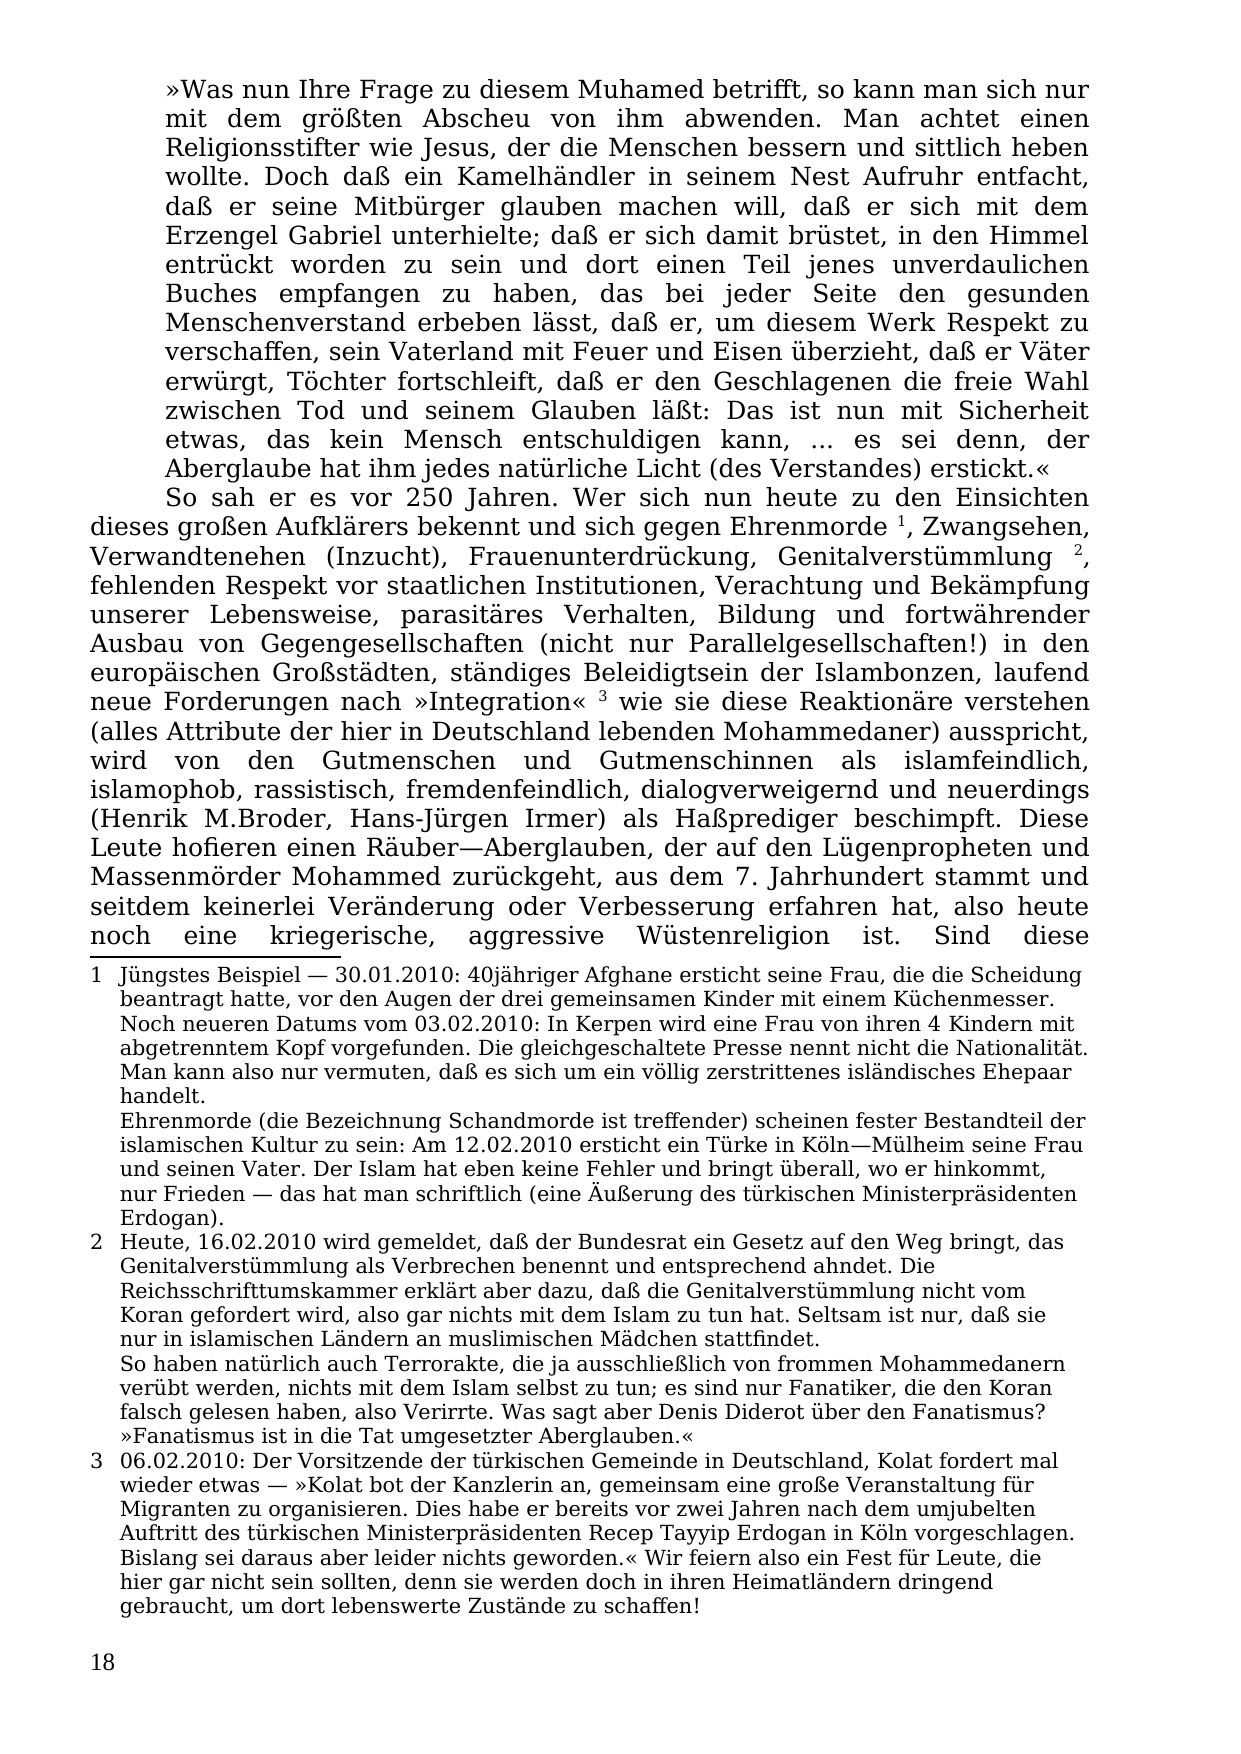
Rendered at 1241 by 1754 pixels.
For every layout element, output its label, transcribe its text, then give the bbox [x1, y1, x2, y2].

text 06.02.2010: Der Vorsitzende der türkischen Gemeinde in Deutschland, Kolat fordert mal wieder etwas — »Kolat bot der Kanzlerin an, gemeinsam eine große Veranstaltung für Migranten zu organisieren. Dies habe er bereits vor zwei Jahren nach dem umjubelten Auftritt des türkischen Ministerpräsidenten Recep Tayyip Erdogan in Köln vorgeschlagen. Bislang sei daraus aber leider nichts geworden.« Wir feiern also ein Fest für Leute, die hier gar nicht sein sollten, denn sie werden doch in ihren Heimatländern dringend gebraucht, um dort lebenswerte Zustände zu schaffen! [90, 1449, 1091, 1618]
text So sah er es vor 250 Jahren. Wer sich nun heute zu den Einsichten dieses großen Aufklärers bekennt und sich gegen Ehrenmorde , Zwangsehen, Verwandtenehen (Inzucht), Frauenunterdrückung, Genitalverstümmlung , fehlenden Respekt vor staatlichen Institutionen, Verachtung und Bekämpfung unserer Lebensweise, parasitäres Verhalten, Bildung und fortwährender Ausbau von Gegengesellschaften (nicht nur Parallelgesellschaften!) in den europäischen Großstädten, ständiges Beleidigtsein der Islambonzen, laufend neue Forderungen nach »Integration« wie sie diese Reaktionäre verstehen (alles Attribute der hier in Deutschland lebenden Mohammedaner) ausspricht, wird von den Gutmenschen und Gutmenschinnen als islamfeindlich, islamophob, rassistisch, fremdenfeindlich, dialogverweigernd und neuerdings (Henrik M.Broder, Hans-Jürgen Irmer) als Haßprediger beschimpft. Diese Leute hofieren einen Räuber—Aberglauben, der auf den Lügenpropheten und Massenmörder Mohammed zurückgeht, aus dem 7. Jahrhundert stammt und seitdem keinerlei Veränderung oder Verbesserung erfahren hat, also heute noch eine kriegerische, aggressive Wüstenreligion ist. Sind diese [90, 483, 1091, 950]
text »Was nun Ihre Frage zu diesem Muhamed betrifft, so kann man sich nur mit dem größten Abscheu von ihm abwenden. Man achtet einen Religionsstifter wie Jesus, der die Menschen bessern und sittlich heben wollte. Doch daß ein Kamelhändler in seinem Nest Aufruhr entfacht, daß er seine Mitbürger glauben machen will, daß er sich mit dem Erzengel Gabriel unterhielte; daß er sich damit brüstet, in den Himmel entrückt worden zu sein und dort einen Teil jenes unverdaulichen Buches empfangen zu haben, das bei jeder Seite den gesunden Menschenverstand erbeben lässt, daß er, um diesem Werk Respekt zu verschaffen, sein Vaterland mit Feuer und Eisen überzieht, daß er Väter erwürgt, Töchter fortschleift, daß er den Geschlagenen die freie Wahl zwischen Tod und seinem Glauben läßt: Das ist nun mit Sicherheit etwas, das kein Mensch entschuldigen kann, ... es sei denn, der Aberglaube hat ihm jedes natürliche Licht (des Verstandes) erstickt.« [165, 75, 1091, 483]
text Heute, 16.02.2010 wird gemeldet, daß der Bundesrat ein Gesetz auf den Weg bringt, das Genitalverstümmlung als Verbrechen benennt und entsprechend ahndet. Die Reichsschrifttumskammer erklärt aber dazu, daß die Genitalverstümmlung nicht vom Koran gefordert wird, also gar nichts mit dem Islam zu tun hat. Seltsam ist nur, daß sie nur in islamischen Ländern an muslimischen Mädchen stattfindet. So haben natürlich auch Terrorakte, die ja ausschließlich von frommen Mohammedanern verübt werden, nichts mit dem Islam selbst zu tun; es sind nur Fanatiker, die den Koran falsch gelesen haben, also Verirrte. Was sagt aber Denis Diderot über den Fanatismus? »Fanatismus ist in die Tat umgesetzter Aberglauben.« [90, 1230, 1091, 1449]
text Jüngstes Beispiel — 30.01.2010: 40jähriger Afghane ersticht seine Frau, die die Scheidung beantragt hatte, vor den Augen der drei gemeinsamen Kinder mit einem Küchenmesser. Noch neueren Datums vom 03.02.2010: In Kerpen wird eine Frau von ihren 4 Kindern mit abgetrenntem Kopf vorgefunden. Die gleichgeschaltete Presse nennt nicht die Nationalität. Man kann also nur vermuten, daß es sich um ein völlig zerstrittenes isländisches Ehepaar handelt. Ehrenmorde (die Bezeichnung Schandmorde ist treffender) scheinen fester Bestandteil der islamischen Kultur zu sein: Am 12.02.2010 ersticht ein Türke in Köln—Mülheim seine Frau und seinen Vater. Der Islam hat eben keine Fehler und bringt überall, wo er hinkommt, nur Frieden — das hat man schriftlich (eine Äußerung des türkischen Ministerpräsidenten Erdogan). [90, 963, 1091, 1230]
